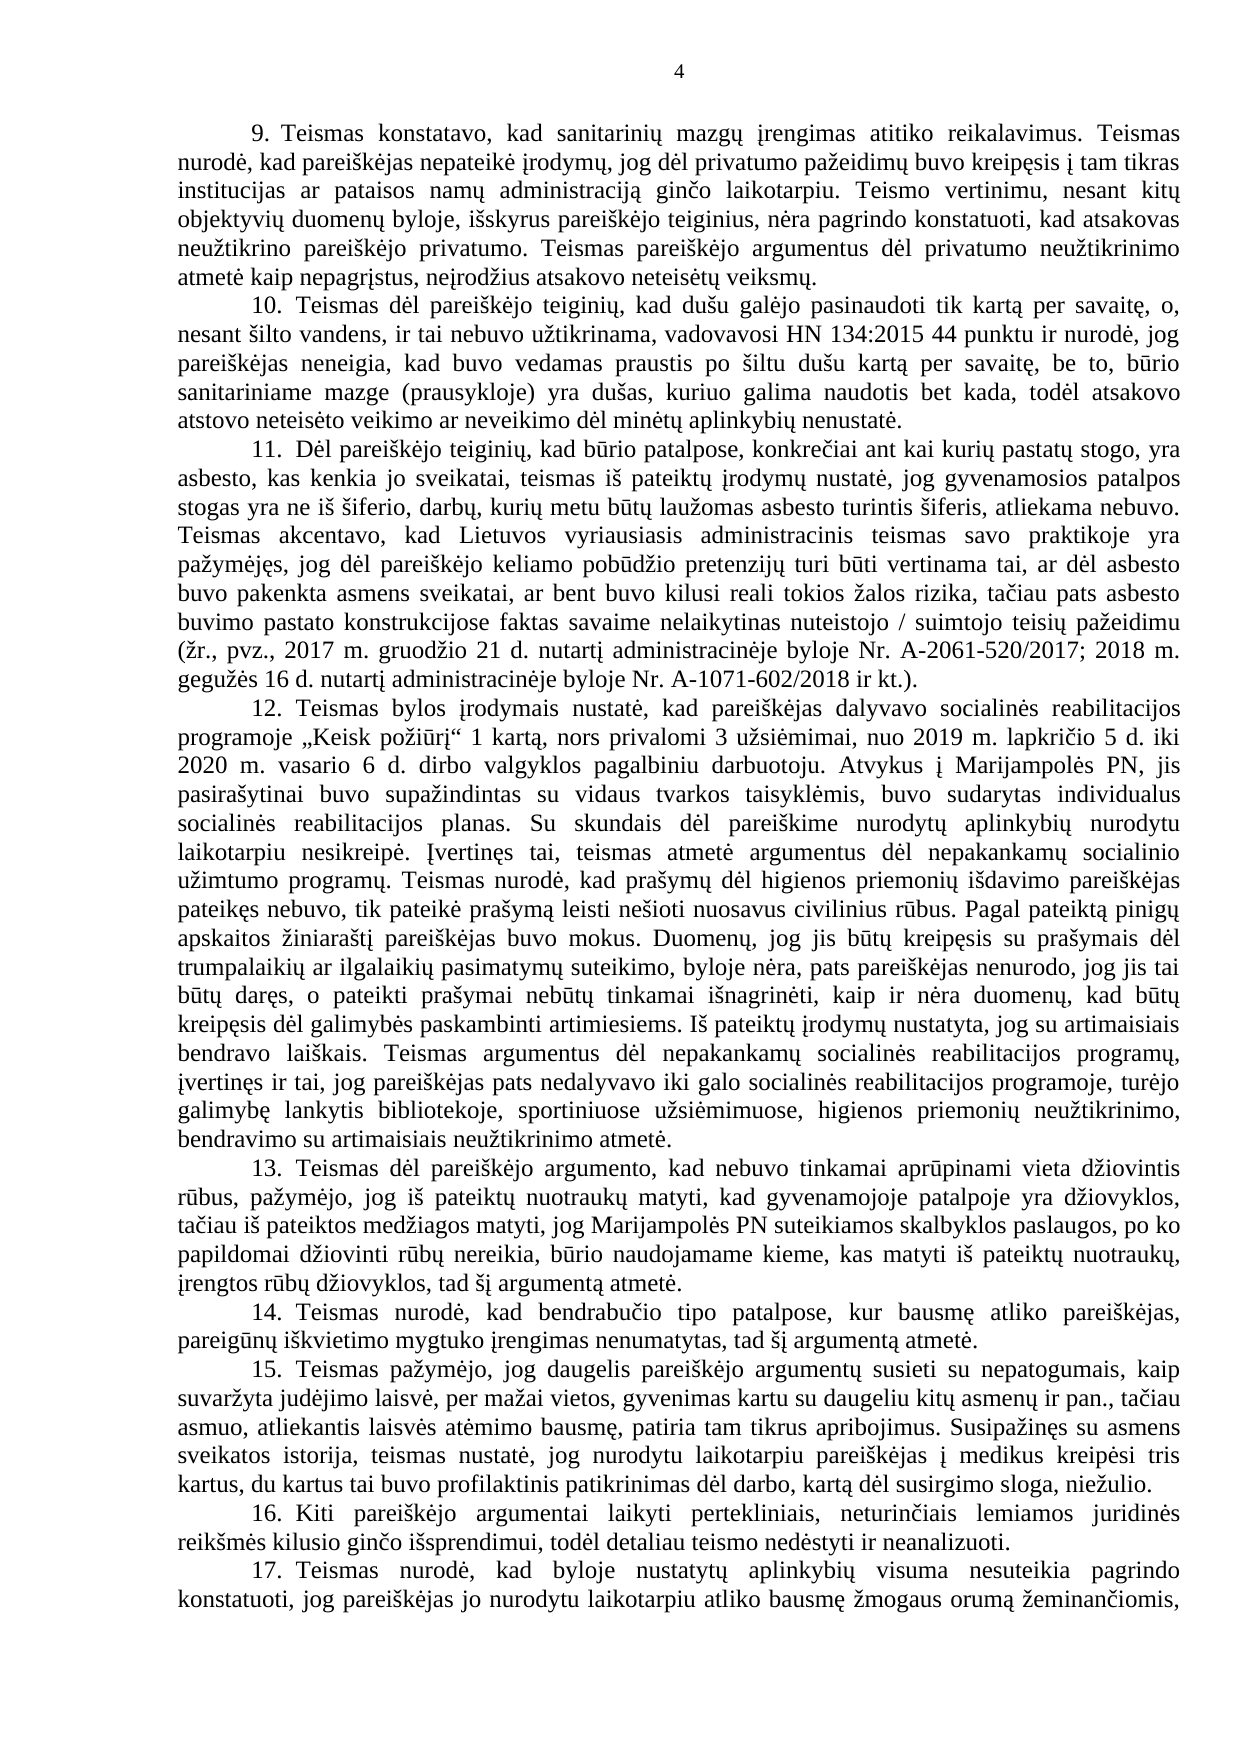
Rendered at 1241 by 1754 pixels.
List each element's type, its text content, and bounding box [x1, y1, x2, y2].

text 12. Teismas bylos įrodymais nustatė, kad pareiškėjas dalyvavo socialinės reabilitacijos programoje „Keisk požiūrį“ 1 kartą, nors privalomi 3 užsiėmimai, nuo 2019 m. lapkričio 5 d. iki 2020 m. vasario 6 d. dirbo valgyklos pagalbiniu darbuotoju. Atvykus į Marijampolės PN, jis pasirašytinai buvo supažindintas su vidaus tvarkos taisyklėmis, buvo sudarytas individualus socialinės reabilitacijos planas. Su skundais dėl pareiškime nurodytų aplinkybių nurodytu laikotarpiu nesikreipė. Įvertinęs tai, teismas atmetė argumentus dėl nepakankamų socialinio užimtumo programų. Teismas nurodė, kad prašymų dėl higienos priemonių išdavimo pareiškėjas pateikęs nebuvo, tik pateikė prašymą leisti nešioti nuosavus civilinius rūbus. Pagal pateiktą pinigų apskaitos žiniaraštį pareiškėjas buvo mokus. Duomenų, jog jis būtų kreipęsis su prašymais dėl trumpalaikių ar ilgalaikių pasimatymų suteikimo, byloje nėra, pats pareiškėjas nenurodo, jog jis tai būtų daręs, o pateikti prašymai nebūtų tinkamai išnagrinėti, kaip ir nėra duomenų, kad būtų kreipęsis dėl galimybės paskambinti artimiesiems. Iš pateiktų įrodymų nustatyta, jog su artimaisiais bendravo laiškais. Teismas argumentus dėl nepakankamų socialinės reabilitacijos programų, įvertinęs ir tai, jog pareiškėjas pats nedalyvavo iki galo socialinės reabilitacijos programoje, turėjo galimybę lankytis bibliotekoje, sportiniuose užsiėmimuose, higienos priemonių neužtikrinimo, bendravimo su artimaisiais neužtikrinimo atmetė. [177, 693, 1181, 1153]
text 14. Teismas nurodė, kad bendrabučio tipo patalpose, kur bausmę atliko pareiškėjas, pareigūnų iškvietimo mygtuko įrengimas nenumatytas, tad šį argumentą atmetė. [177, 1297, 1181, 1354]
text 17. Teismas nurodė, kad byloje nustatytų aplinkybių visuma nesuteikia pagrindo konstatuoti, jog pareiškėjas jo nurodytu laikotarpiu atliko bausmę žmogaus orumą žeminančiomis, [177, 1556, 1181, 1613]
text 13. Teismas dėl pareiškėjo argumento, kad nebuvo tinkamai aprūpinami vieta džiovintis rūbus, pažymėjo, jog iš pateiktų nuotraukų matyti, kad gyvenamojoje patalpoje yra džiovyklos, tačiau iš pateiktos medžiagos matyti, jog Marijampolės PN suteikiamos skalbyklos paslaugos, po ko papildomai džiovinti rūbų nereikia, būrio naudojamame kieme, kas matyti iš pateiktų nuotraukų, įrengtos rūbų džiovyklos, tad šį argumentą atmetė. [177, 1153, 1181, 1297]
text 16. Kiti pareiškėjo argumentai laikyti pertekliniais, neturinčiais lemiamos juridinės reikšmės kilusio ginčo išsprendimui, todėl detaliau teismo nedėstyti ir neanalizuoti. [177, 1498, 1181, 1556]
text 11. Dėl pareiškėjo teiginių, kad būrio patalpose, konkrečiai ant kai kurių pastatų stogo, yra asbesto, kas kenkia jo sveikatai, teismas iš pateiktų įrodymų nustatė, jog gyvenamosios patalpos stogas yra ne iš šiferio, darbų, kurių metu būtų laužomas asbesto turintis šiferis, atliekama nebuvo. Teismas akcentavo, kad Lietuvos vyriausiasis administracinis teismas savo praktikoje yra pažymėjęs, jog dėl pareiškėjo keliamo pobūdžio pretenzijų turi būti vertinama tai, ar dėl asbesto buvo pakenkta asmens sveikatai, ar bent buvo kilusi reali tokios žalos rizika, tačiau pats asbesto buvimo pastato konstrukcijose faktas savaime nelaikytinas nuteistojo / suimtojo teisių pažeidimu (žr., pvz., 2017 m. gruodžio 21 d. nutartį administracinėje byloje Nr. A-2061-520/2017; 2018 m. gegužės 16 d. nutartį administracinėje byloje Nr. A-1071-602/2018 ir kt.). [177, 434, 1181, 693]
text 10. Teismas dėl pareiškėjo teiginių, kad dušu galėjo pasinaudoti tik kartą per savaitę, o, nesant šilto vandens, ir tai nebuvo užtikrinama, vadovavosi HN 134:2015 44 punktu ir nurodė, jog pareiškėjas neneigia, kad buvo vedamas praustis po šiltu dušu kartą per savaitę, be to, būrio sanitariniame mazge (prausykloje) yra dušas, kuriuo galima naudotis bet kada, todėl atsakovo atstovo neteisėto veikimo ar neveikimo dėl minėtų aplinkybių nenustatė. [177, 291, 1181, 434]
text 9. Teismas konstatavo, kad sanitarinių mazgų įrengimas atitiko reikalavimus. Teismas nurodė, kad pareiškėjas nepateikė įrodymų, jog dėl privatumo pažeidimų buvo kreipęsis į tam tikras institucijas ar pataisos namų administraciją ginčo laikotarpiu. Teismo vertinimu, nesant kitų objektyvių duomenų byloje, išskyrus pareiškėjo teiginius, nėra pagrindo konstatuoti, kad atsakovas neužtikrino pareiškėjo privatumo. Teismas pareiškėjo argumentus dėl privatumo neužtikrinimo atmetė kaip nepagrįstus, neįrodžius atsakovo neteisėtų veiksmų. [177, 118, 1181, 291]
text 15. Teismas pažymėjo, jog daugelis pareiškėjo argumentų susieti su nepatogumais, kaip suvaržyta judėjimo laisvė, per mažai vietos, gyvenimas kartu su daugeliu kitų asmenų ir pan., tačiau asmuo, atliekantis laisvės atėmimo bausmę, patiria tam tikrus apribojimus. Susipažinęs su asmens sveikatos istorija, teismas nustatė, jog nurodytu laikotarpiu pareiškėjas į medikus kreipėsi tris kartus, du kartus tai buvo profilaktinis patikrinimas dėl darbo, kartą dėl susirgimo sloga, niežulio. [177, 1354, 1181, 1498]
